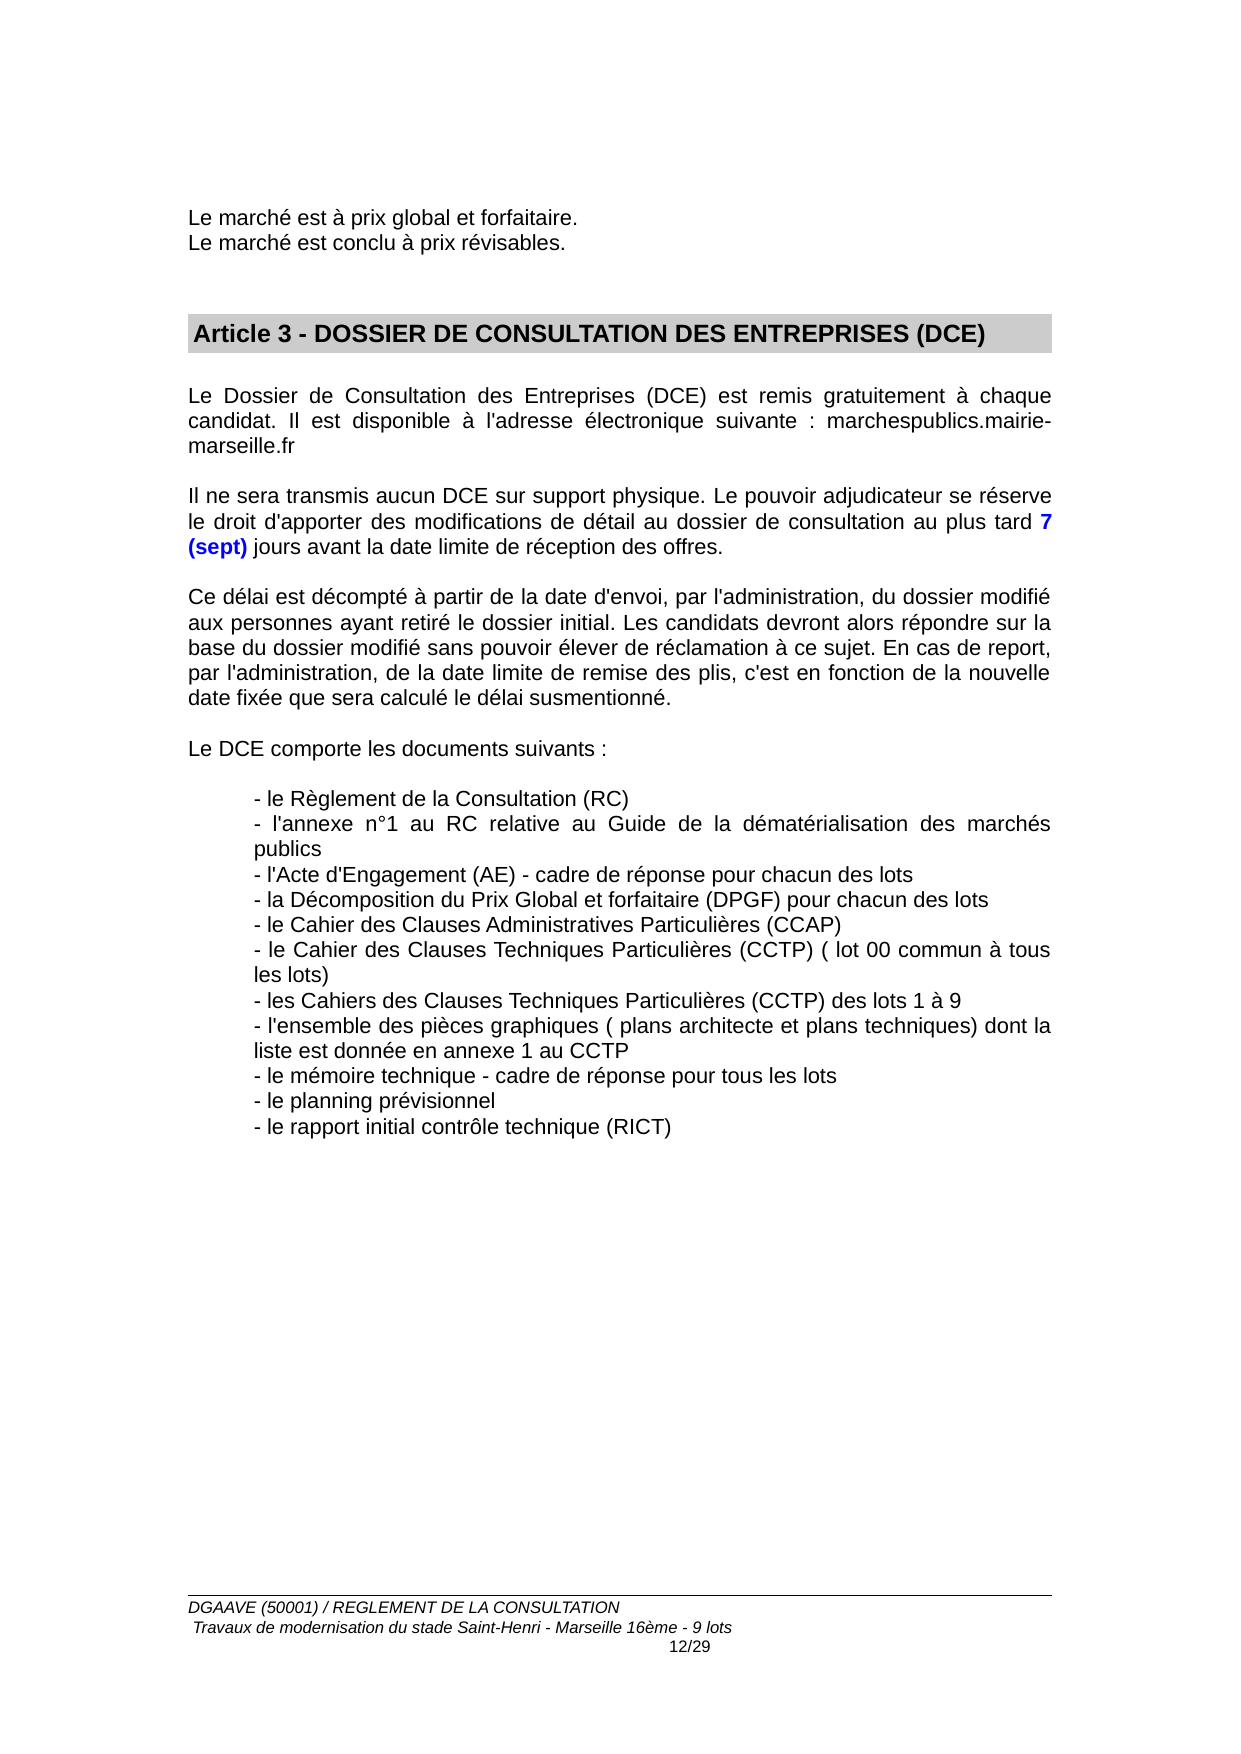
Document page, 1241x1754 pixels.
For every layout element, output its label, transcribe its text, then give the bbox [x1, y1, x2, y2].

text Le DCE comporte les documents suivants : [188, 735, 1052, 761]
text Le marché est à prix global et forfaitaire. [188, 204, 1052, 230]
text - le Cahier des Clauses Administratives Particulières (CCAP) [253, 912, 1052, 937]
subtitle DOSSIER DE CONSULTATION DES ENTREPRISES (DCE) [190, 316, 1050, 351]
text - le planning prévisionnel [253, 1088, 1052, 1113]
text - la Décomposition du Prix Global et forfaitaire (DPGF) pour chacun des lots [253, 887, 1052, 912]
text - l'annexe n°1 au RC relative au Guide de la dématérialisation des marchés publics [253, 811, 1052, 861]
text Le marché est conclu à prix révisables. [188, 230, 1052, 255]
text - le Règlement de la Consultation (RC) [253, 786, 1052, 811]
text Ce délai est décompté à partir de la date d'envoi, par l'administration, du dossier modifié aux personnes ayant retiré le dossier initial. Les candidats devront alors répondre sur la base du dossier modifié sans pouvoir élever de réclamation à ce sujet. En cas de report, par l'administration, de la date limite de remise des plis, c'est en fonction de la nouvelle date fixée que sera calculé le délai susmentionné. [188, 584, 1052, 710]
text - l'ensemble des pièces graphiques ( plans architecte et plans techniques) dont la liste est donnée en annexe 1 au CCTP [253, 1013, 1052, 1063]
text Il ne sera transmis aucun DCE sur support physique. Le pouvoir adjudicateur se réserve le droit d'apporter des modifications de détail au dossier de consultation au plus tard 7 (sept) jours avant la date limite de réception des offres. [188, 483, 1052, 559]
text - le rapport initial contrôle technique (RICT) [253, 1113, 1052, 1139]
text - l'Acte d'Engagement (AE) - cadre de réponse pour chacun des lots [253, 861, 1052, 887]
text - les Cahiers des Clauses Techniques Particulières (CCTP) des lots 1 à 9 [253, 987, 1052, 1013]
text - le Cahier des Clauses Techniques Particulières (CCTP) ( lot 00 commun à tous les lots) [253, 937, 1052, 987]
text Le Dossier de Consultation des Entreprises (DCE) est remis gratuitement à chaque candidat. Il est disponible à l'adresse électronique suivante : marchespublics.mairie-marseille.fr [188, 382, 1052, 458]
text - le mémoire technique - cadre de réponse pour tous les lots [253, 1063, 1052, 1088]
